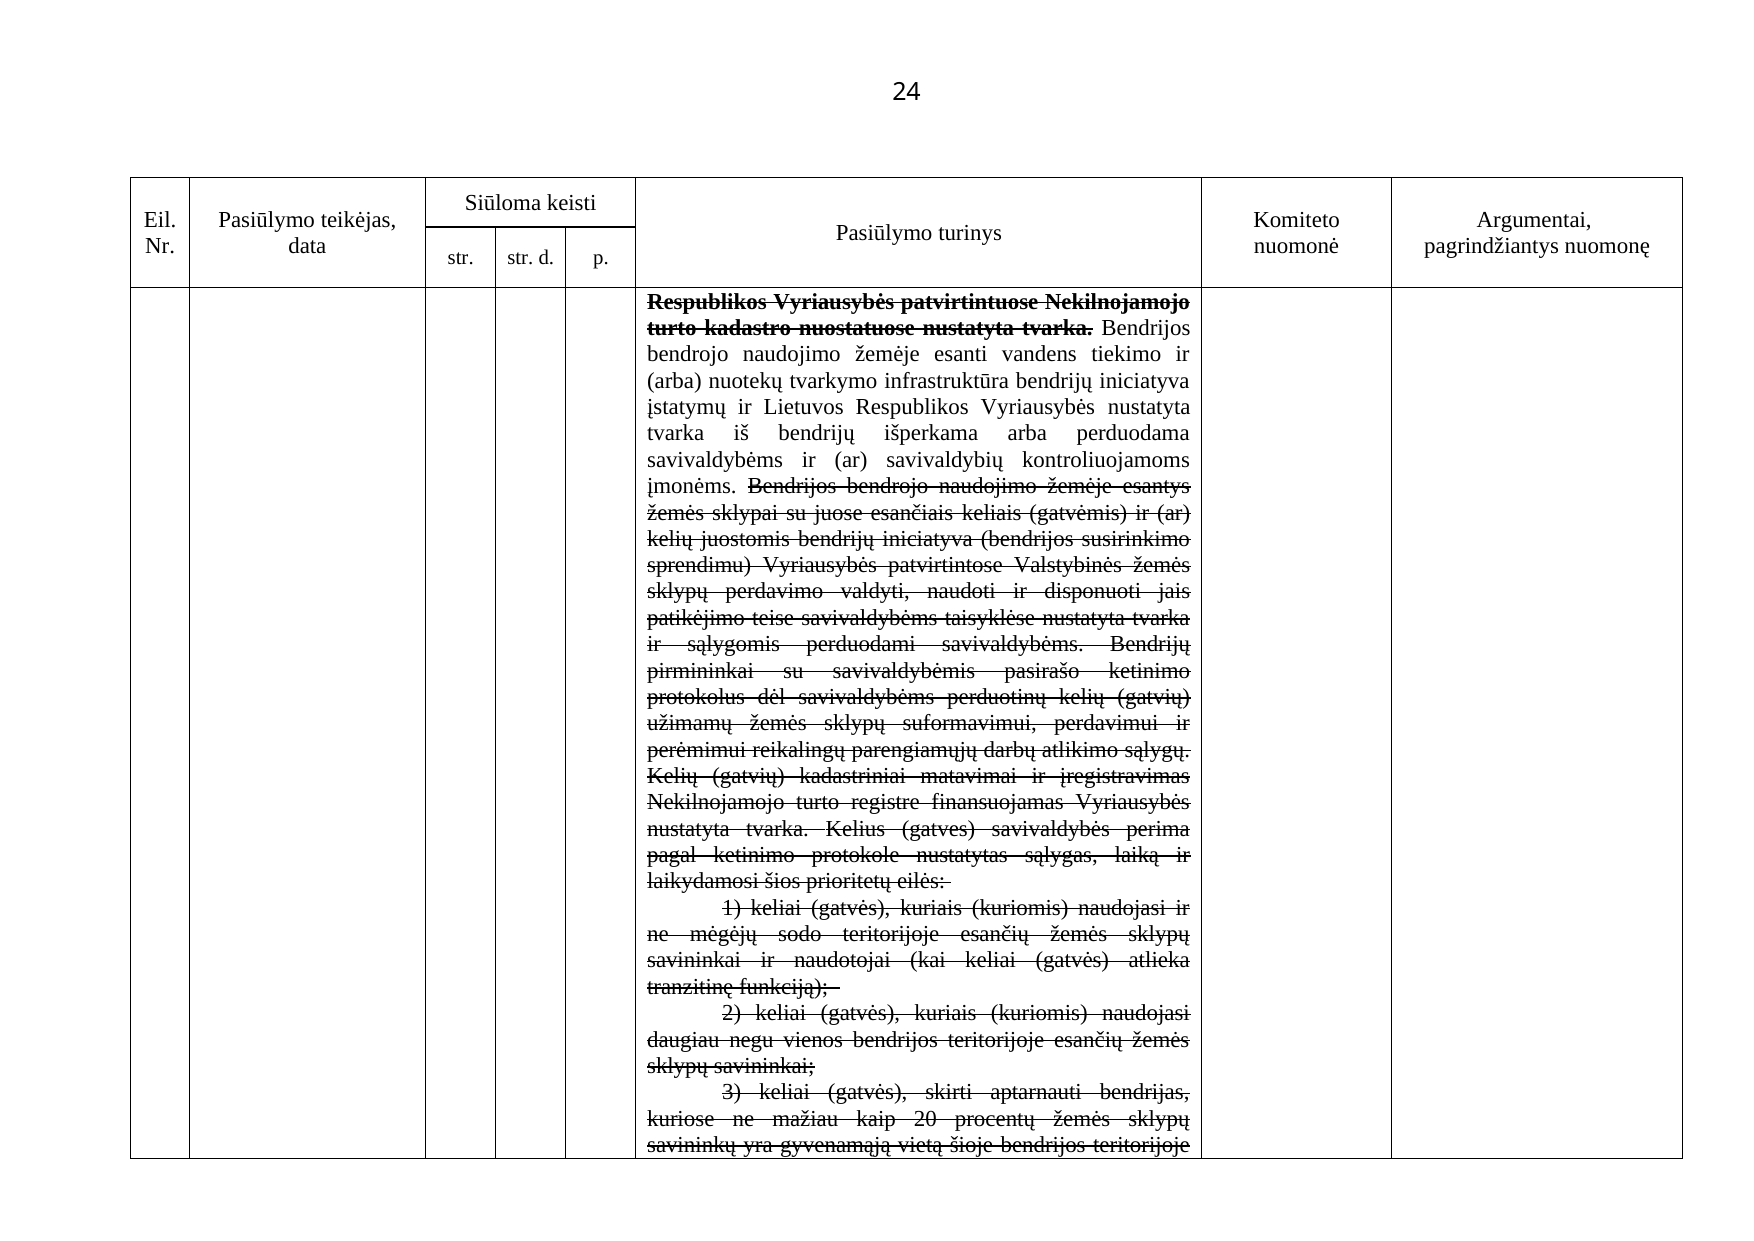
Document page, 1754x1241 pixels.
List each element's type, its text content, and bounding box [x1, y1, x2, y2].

table_header Eil. Nr. [131, 178, 189, 287]
table_cell [566, 288, 635, 1157]
table_cell [426, 288, 495, 1157]
table_cell [1202, 288, 1391, 1157]
table_header Pasiūlymo turinys [636, 178, 1201, 287]
table_cell [190, 288, 425, 1157]
table_cell [496, 288, 565, 1157]
table_cell str. [426, 228, 495, 287]
table_cell [131, 288, 189, 1157]
table_header Komiteto nuomonė [1202, 178, 1391, 287]
table_header Argumentai, pagrindžiantys nuomonę [1392, 178, 1682, 287]
table_cell [1392, 288, 1682, 1157]
table_header Siūloma keisti [426, 178, 635, 226]
table_header Pasiūlymo teikėjas, data [190, 178, 425, 287]
table_cell Respublikos Vyriausybės patvirtintuose Nekilnojamojo turto kadastro nuostatuose nustatyta tvarka. Bendrijos bendrojo naudojimo žemėje esanti vandens tiekimo ir (arba) nuotekų tvarkymo infrastruktūra bendrijų iniciatyva įstatymų ir Lietuvos Respublikos Vyriausybės nustatyta tvarka iš bendrijų išperkama arba perduodama savivaldybėms ir (ar) savivaldybių kontroliuojamoms įmonėms. Bendrijos bendrojo naudojimo žemėje esantys žemės sklypai su juose esančiais keliais (gatvėmis) ir (ar) kelių juostomis bendrijų iniciatyva (bendrijos susirinkimo sprendimu) Vyriausybės patvirtintose Valstybinės žemės sklypų perdavimo valdyti, naudoti ir disponuoti jais patikėjimo teise savivaldybėms taisyklėse nustatyta tvarka ir sąlygomis perduodami savivaldybėms. Bendrijų pirmininkai su savivaldybėmis pasirašo ketinimo protokolus dėl savivaldybėms perduotinų kelių (gatvių) užimamų žemės sklypų suformavimui, perdavimui ir perėmimui reikalingų parengiamųjų darbų atlikimo sąlygų. Kelių (gatvių) kadastriniai matavimai ir įregistravimas Nekilnojamojo turto registre finansuojamas Vyriausybės nustatyta tvarka. Kelius (gatves) savivaldybės perima pagal ketinimo protokole nustatytas sąlygas, laiką ir laikydamosi šios prioritetų eilės: 1) keliai (gatvės), kuriais (kuriomis) naudojasi ir ne mėgėjų sodo teritorijoje esančių žemės sklypų savininkai ir naudotojai (kai keliai (gatvės) atlieka tranzitinę funkciją); 2) keliai (gatvės), kuriais (kuriomis) naudojasi daugiau negu vienos bendrijos teritorijoje esančių žemės sklypų savininkai; 3) keliai (gatvės), skirti aptarnauti bendrijas, kuriose ne mažiau kaip 20 procentų žemės sklypų savininkų yra gyvenamąją vietą šioje bendrijos teritorijoje [636, 288, 1201, 1157]
table_cell p. [566, 228, 635, 287]
table_cell str. d. [496, 228, 565, 287]
